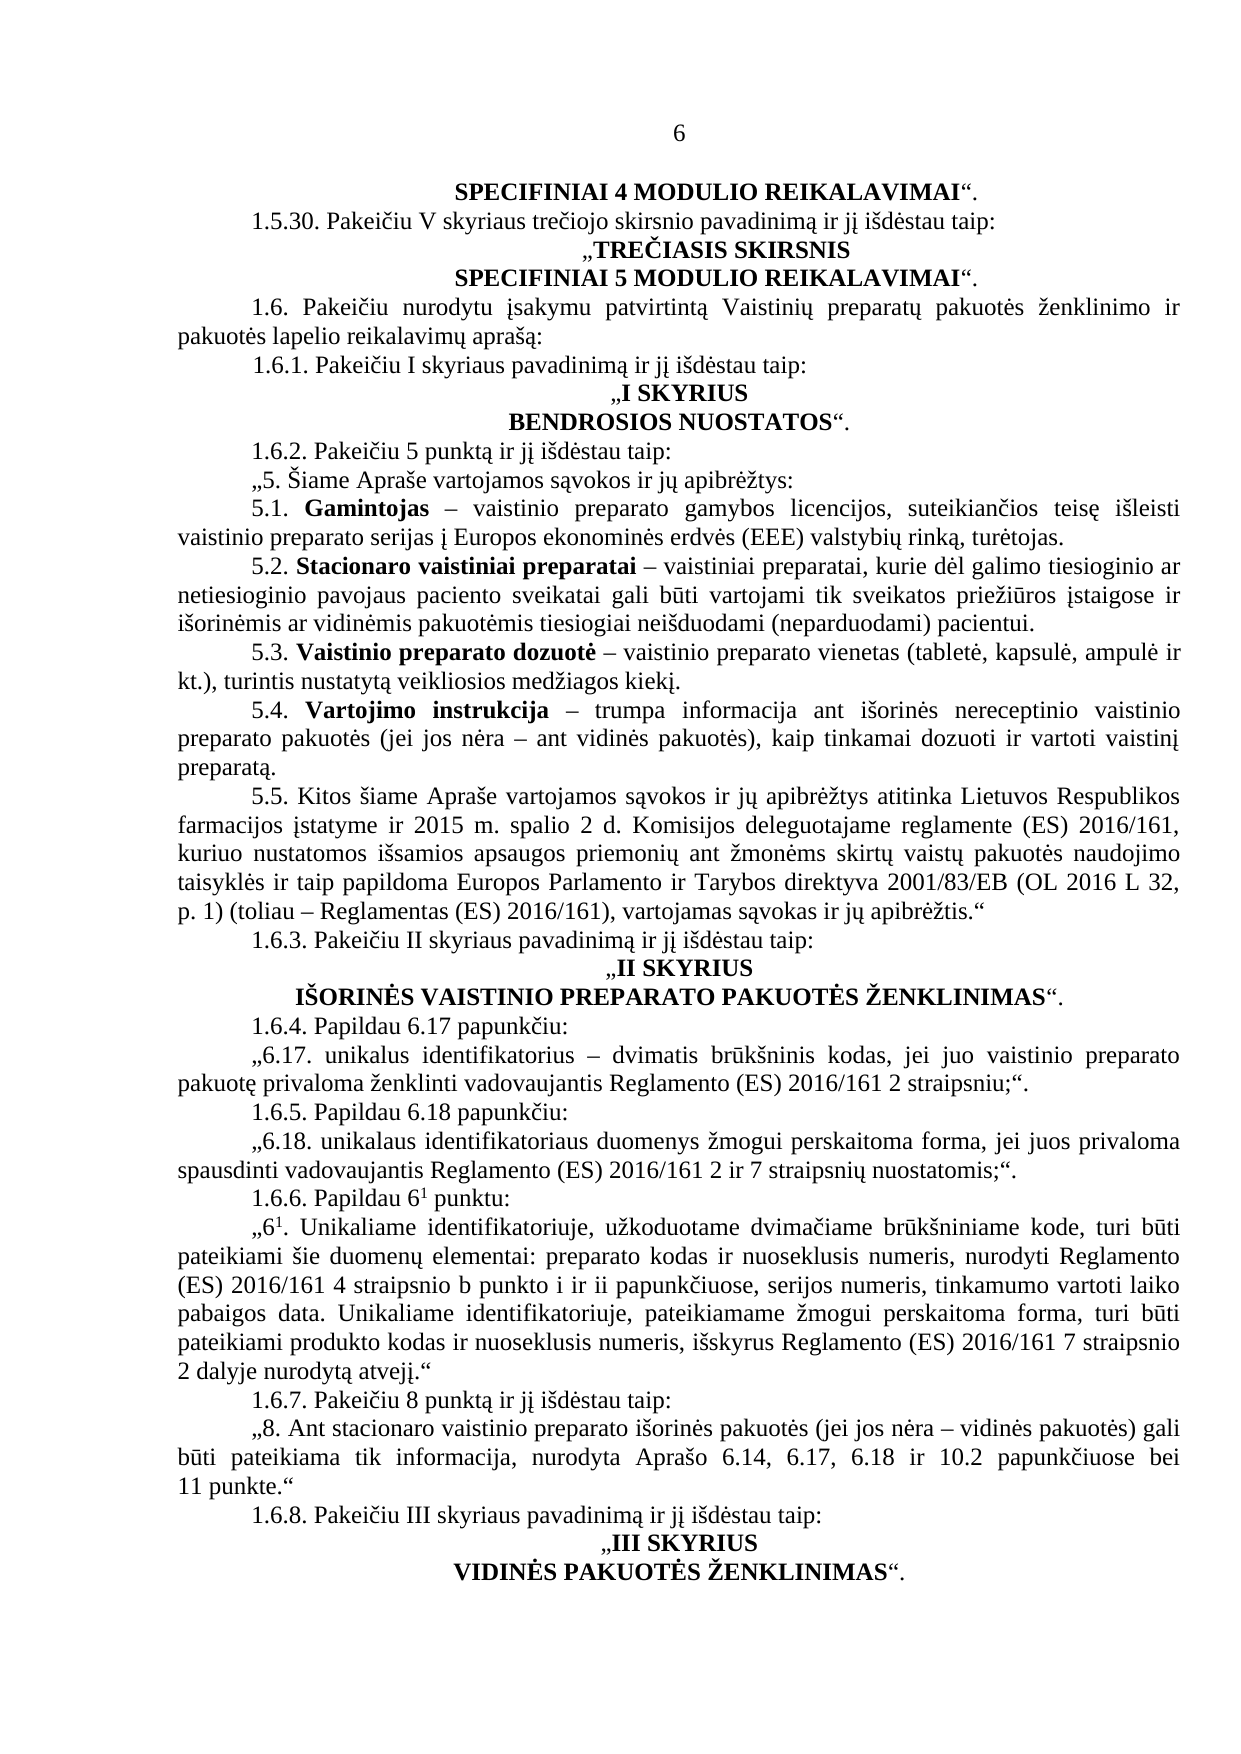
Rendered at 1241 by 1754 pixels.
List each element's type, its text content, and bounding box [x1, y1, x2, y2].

text 1.6.6. Papildau 61 punktu: [177, 1183, 1181, 1212]
text „6.18. unikalaus identifikatoriaus duomenys žmogui perskaitoma forma, jei juos privaloma spausdinti vadovaujantis Reglamento (ES) 2016/161 2 ir 7 straipsnių nuostatomis;“. [177, 1126, 1181, 1183]
text 1.6.1. Pakeičiu I skyriaus pavadinimą ir jį išdėstau taip: [177, 350, 1181, 378]
text IŠORINĖS VAISTINIO PREPARATO PAKUOTĖS ŽENKLINIMAS“. [177, 982, 1181, 1011]
text 1.6.2. Pakeičiu 5 punktą ir jį išdėstau taip: [177, 436, 1181, 465]
text „II SKYRIUS [177, 953, 1181, 982]
text 1.6.8. Pakeičiu III skyriaus pavadinimą ir jį išdėstau taip: [177, 1500, 1181, 1528]
text „5. Šiame Apraše vartojamos sąvokos ir jų apibrėžtys: [177, 465, 1181, 493]
text „III SKYRIUS [177, 1528, 1181, 1557]
text „TREČIASIS SKIRSNIS [177, 235, 1181, 263]
text BENDROSIOS NUOSTATOS“. [177, 407, 1181, 436]
text 1.6.7. Pakeičiu 8 punktą ir jį išdėstau taip: [177, 1385, 1181, 1413]
text „8. Ant stacionaro vaistinio preparato išorinės pakuotės (jei jos nėra – vidinės pakuotės) gali būti pateikiama tik informacija, nurodyta Aprašo 6.14, 6.17, 6.18 ir 10.2 papunkčiuose bei 11 punkte.“ [177, 1413, 1181, 1500]
text „61. Unikaliame identifikatoriuje, užkoduotame dvimačiame brūkšniniame kode, turi būti pateikiami šie duomenų elementai: preparato kodas ir nuoseklusis numeris, nurodyti Reglamento (ES) 2016/161 4 straipsnio b punkto i ir ii papunkčiuose, serijos numeris, tinkamumo vartoti laiko pabaigos data. Unikaliame identifikatoriuje, pateikiamame žmogui perskaitoma forma, turi būti pateikiami produkto kodas ir nuoseklusis numeris, išskyrus Reglamento (ES) 2016/161 7 straipsnio 2 dalyje nurodytą atvejį.“ [177, 1212, 1181, 1385]
text SPECIFINIAI 5 MODULIO REIKALAVIMAI“. [177, 263, 1181, 292]
text „I SKYRIUS [177, 378, 1181, 407]
text 5.5. Kitos šiame Apraše vartojamos sąvokos ir jų apibrėžtys atitinka Lietuvos Respublikos farmacijos įstatyme ir 2015 m. spalio 2 d. Komisijos deleguotajame reglamente (ES) 2016/161, kuriuo nustatomos išsamios apsaugos priemonių ant žmonėms skirtų vaistų pakuotės naudojimo taisyklės ir taip papildoma Europos Parlamento ir Tarybos direktyva 2001/83/EB (OL 2016 L 32, p. 1) (toliau – Reglamentas (ES) 2016/161), vartojamas sąvokas ir jų apibrėžtis.“ [177, 781, 1181, 925]
text VIDINĖS PAKUOTĖS ŽENKLINIMAS“. [177, 1557, 1181, 1586]
text 5.3. Vaistinio preparato dozuotė – vaistinio preparato vienetas (tabletė, kapsulė, ampulė ir kt.), turintis nustatytą veikliosios medžiagos kiekį. [177, 637, 1181, 695]
text 1.6.4. Papildau 6.17 papunkčiu: [177, 1011, 1181, 1040]
text 5.1. Gamintojas – vaistinio preparato gamybos licencijos, suteikiančios teisę išleisti vaistinio preparato serijas į Europos ekonominės erdvės (EEE) valstybių rinką, turėtojas. [177, 493, 1181, 551]
text 5.2. Stacionaro vaistiniai preparatai – vaistiniai preparatai, kurie dėl galimo tiesioginio ar netiesioginio pavojaus paciento sveikatai gali būti vartojami tik sveikatos priežiūros įstaigose ir išorinėmis ar vidinėmis pakuotėmis tiesiogiai neišduodami (neparduodami) pacientui. [177, 551, 1181, 637]
text 1.6.3. Pakeičiu II skyriaus pavadinimą ir jį išdėstau taip: [177, 925, 1181, 953]
text 1.6.5. Papildau 6.18 papunkčiu: [177, 1097, 1181, 1126]
text SPECIFINIAI 4 MODULIO REIKALAVIMAI“. [177, 177, 1181, 206]
text 1.6. Pakeičiu nurodytu įsakymu patvirtintą Vaistinių preparatų pakuotės ženklinimo ir pakuotės lapelio reikalavimų aprašą: [177, 292, 1181, 350]
text 1.5.30. Pakeičiu V skyriaus trečiojo skirsnio pavadinimą ir jį išdėstau taip: [177, 206, 1181, 235]
text „6.17. unikalus identifikatorius – dvimatis brūkšninis kodas, jei juo vaistinio preparato pakuotę privaloma ženklinti vadovaujantis Reglamento (ES) 2016/161 2 straipsniu;“. [177, 1040, 1181, 1097]
text 5.4. Vartojimo instrukcija – trumpa informacija ant išorinės nereceptinio vaistinio preparato pakuotės (jei jos nėra – ant vidinės pakuotės), kaip tinkamai dozuoti ir vartoti vaistinį preparatą. [177, 695, 1181, 781]
